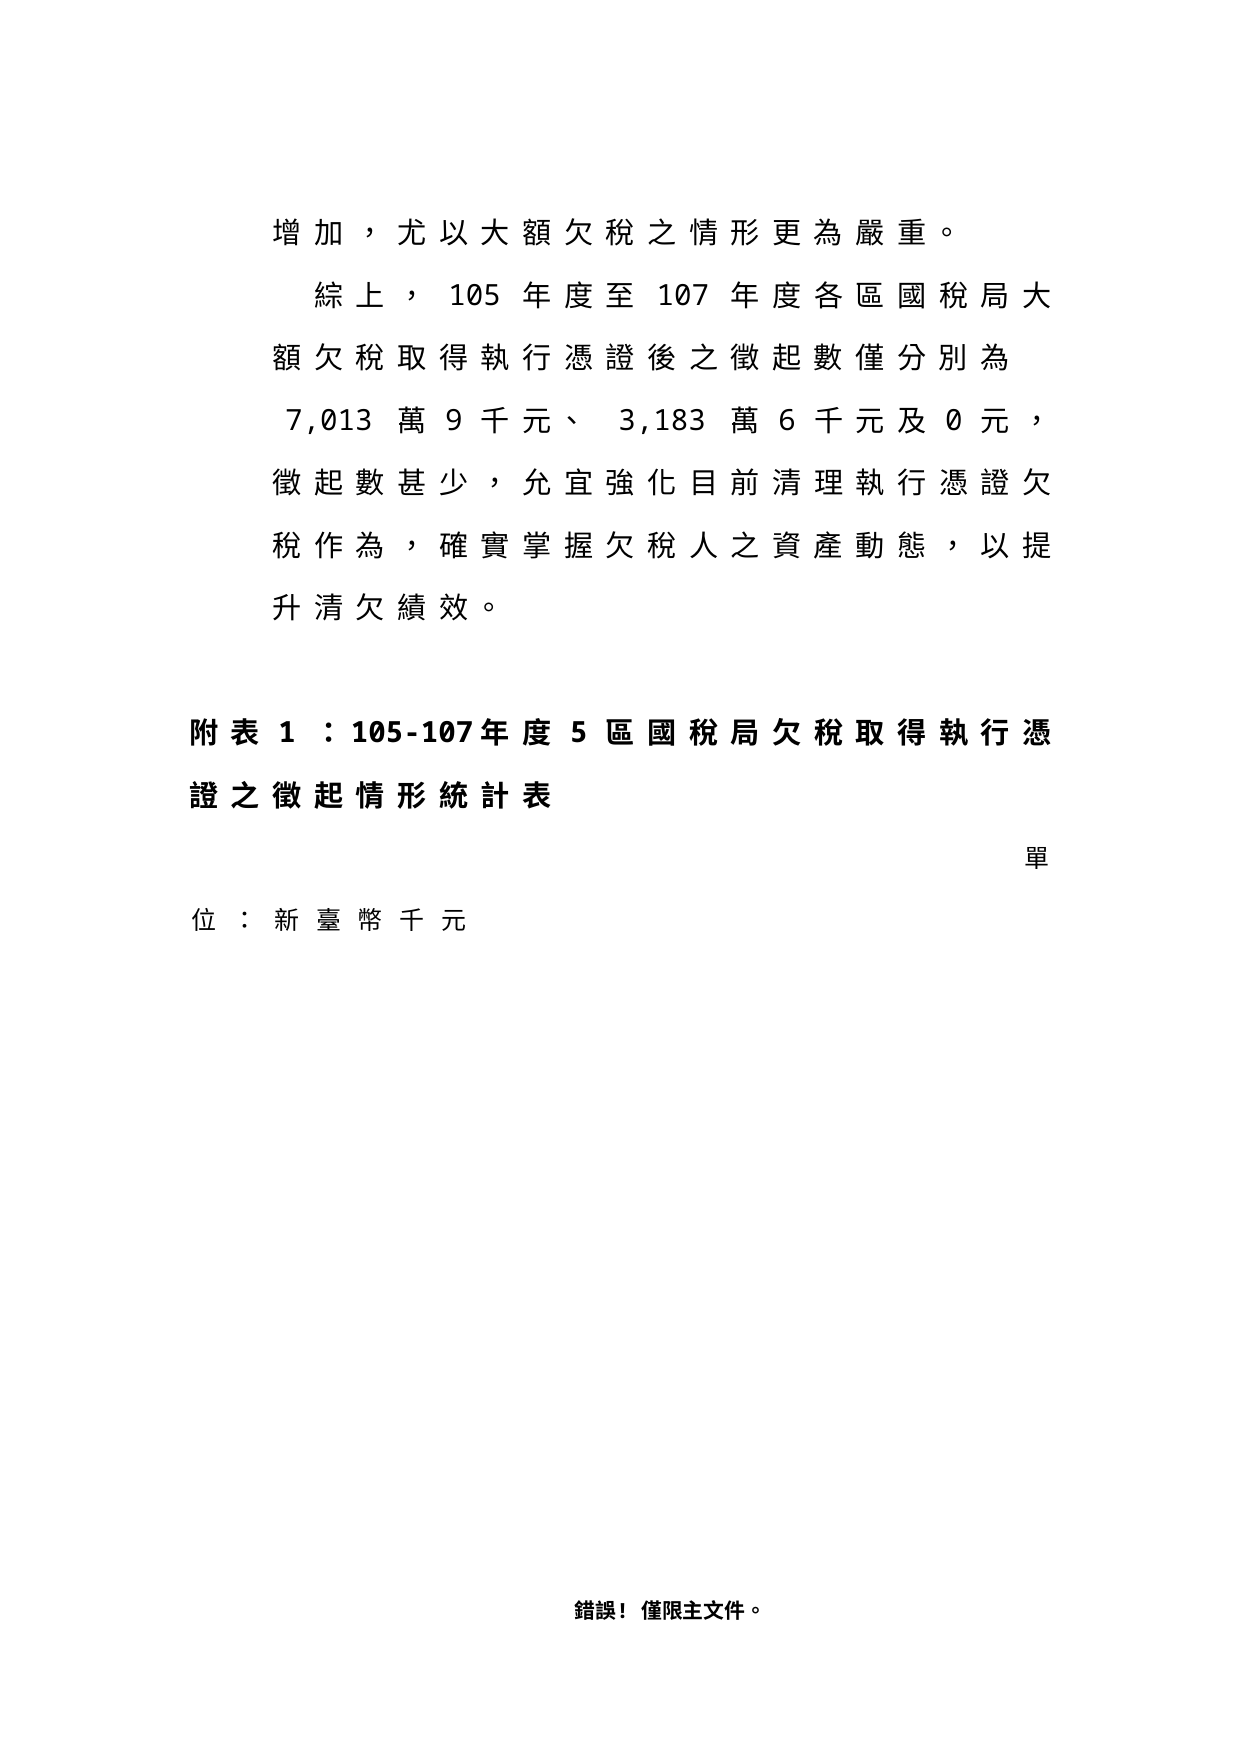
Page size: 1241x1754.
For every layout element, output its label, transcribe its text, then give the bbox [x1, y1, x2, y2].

text 單位：新臺幣千元 [183, 814, 1058, 939]
text 增加，尤以大額欠稅之情形更為嚴重。 [242, 189, 1058, 252]
text 綜上，105年度至107年度各區國稅局大額欠稅取得執行憑證後之徵起數僅分別為7,013萬9千元、3,183萬6千元及0元，徵起數甚少，允宜強化目前清理執行憑證欠稅作為，確實掌握欠稅人之資產動態，以提升清欠績效。 [242, 252, 1058, 627]
text 附表1：105-107年度5區國稅局欠稅取得執行憑證之徵起情形統計表 [183, 689, 1058, 814]
